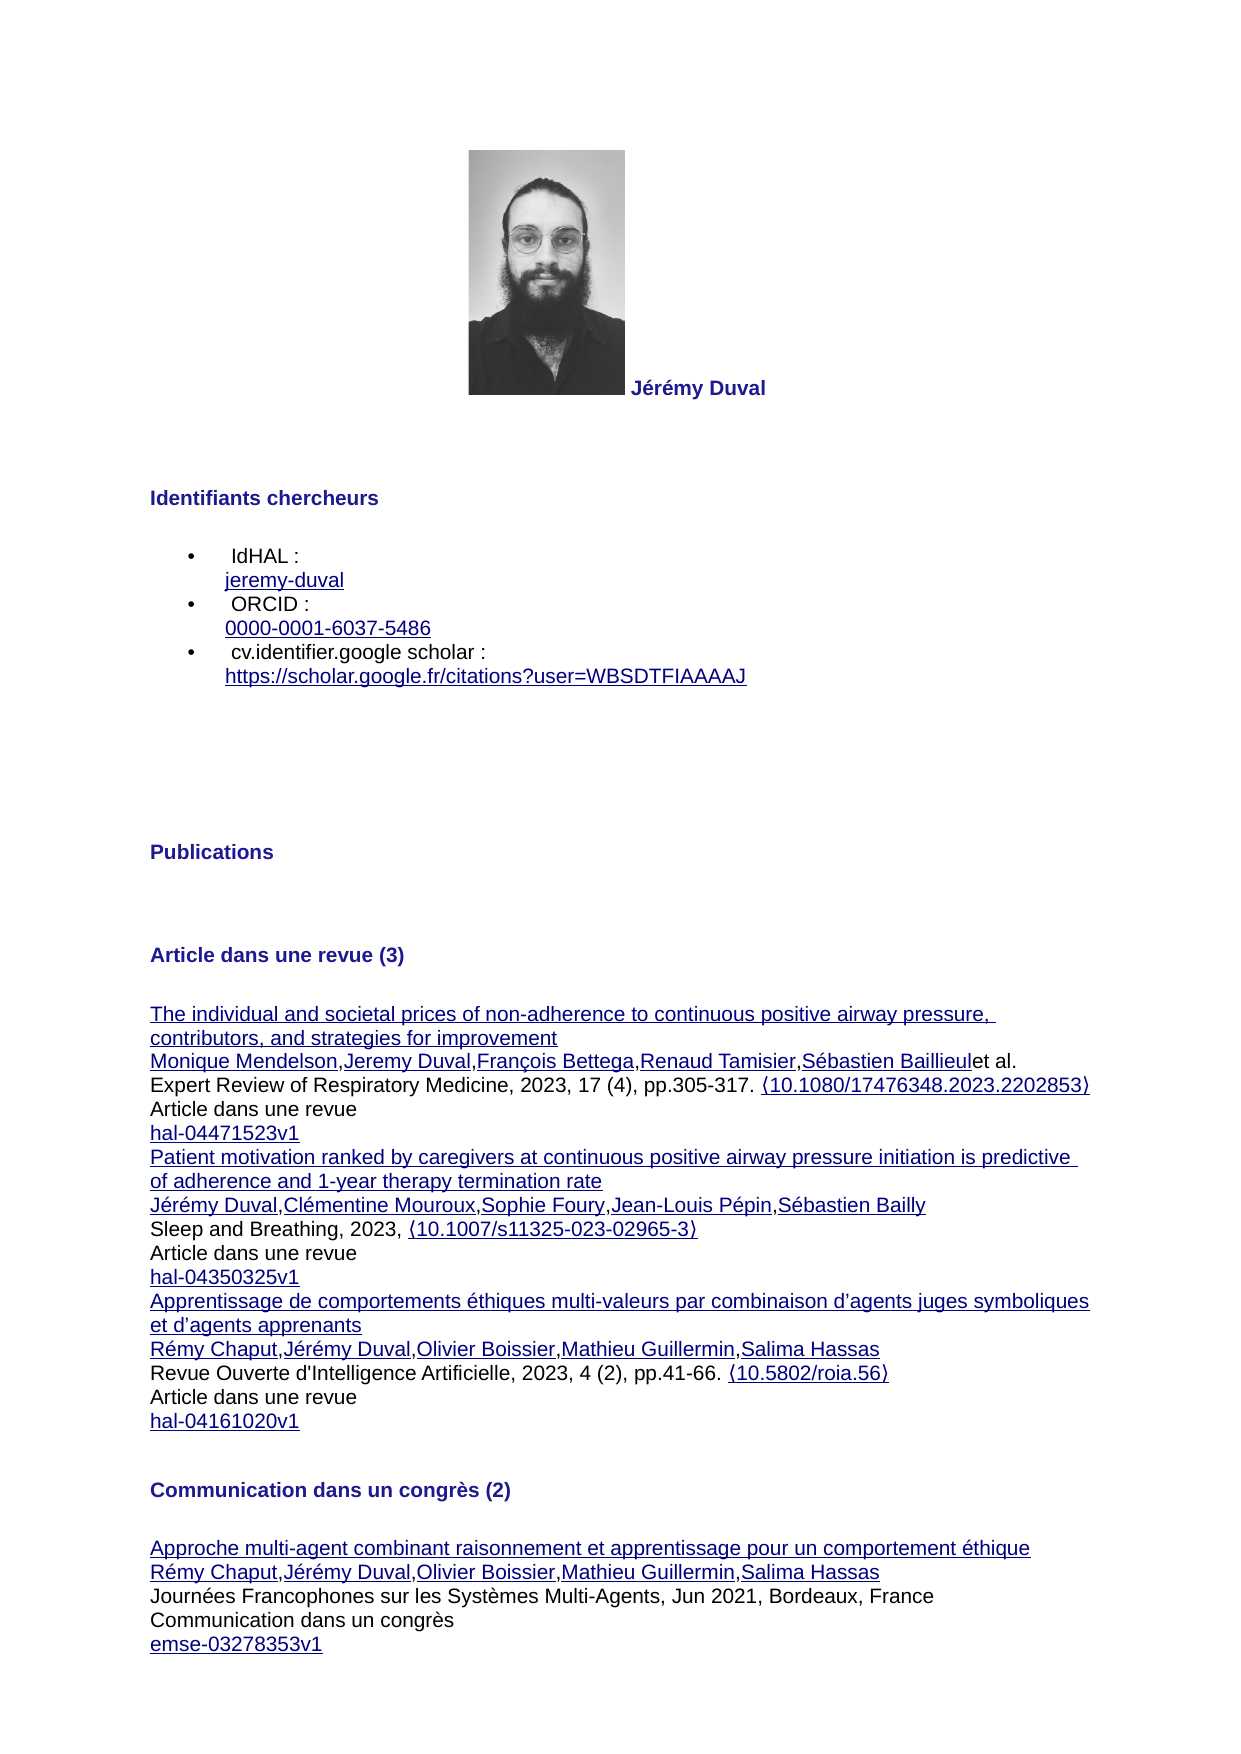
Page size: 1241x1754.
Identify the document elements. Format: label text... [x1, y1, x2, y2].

subtitle Jérémy Duval [150, 150, 1090, 399]
subtitle Publications [150, 840, 1090, 864]
list jeremy-duval [187, 568, 1090, 592]
subtitle Article dans une revue (3) [150, 943, 1090, 967]
list 0000-0001-6037-5486 [187, 616, 1090, 640]
subtitle Identifiants chercheurs [150, 486, 1090, 510]
picture [468, 150, 625, 395]
list https://scholar.google.fr/citations?user=WBSDTFIAAAAJ [187, 664, 1090, 688]
list cv.identifier.google scholar : [187, 640, 1090, 664]
table_cell Patient motivation ranked by caregivers at continuous positive airway pressure initiation is predictive of adherence and 1-year therapy termination rate Jérémy Duval,Clémentine Mouroux,Sophie Foury,Jean-Louis Pépin,Sébastien Bailly Sleep and Breathing, 2023, ⟨10.1007/s11325-023-02965-3⟩ Article dans une revue hal-04350325v1 [150, 1145, 1090, 1289]
list IdHAL : [187, 544, 1090, 568]
subtitle Communication dans un congrès (2) [150, 1477, 1090, 1501]
table_cell et d’agents apprenants Rémy Chaput,Jérémy Duval,Olivier Boissier,Mathieu Guillermin,Salima Hassas Revue Ouverte d'Intelligence Artificielle, 2023, 4 (2), pp.41-66. ⟨10.5802/roia.56⟩ Article dans une revue hal-04161020v1 [150, 1311, 1090, 1433]
table_header Approche multi-agent combinant raisonnement et apprentissage pour un comportement éthique Rémy Chaput,Jérémy Duval,Olivier Boissier,Mathieu Guillermin,Salima Hassas Journées Francophones sur les Systèmes Multi-Agents, Jun 2021, Bordeaux, France Communication dans un congrès emse-03278353v1 [150, 1536, 1090, 1656]
table_header The individual and societal prices of non-adherence to continuous positive airway pressure, contributors, and strategies for improvement Monique Mendelson,Jeremy Duval,François Bettega,Renaud Tamisier,Sébastien Baillieulet al. Expert Review of Respiratory Medicine, 2023, 17 (4), pp.305-317. ⟨10.1080/17476348.2023.2202853⟩ Article dans une revue hal-04471523v1 [150, 1001, 1090, 1145]
list ORCID : [187, 592, 1090, 616]
table_cell Apprentissage de comportements éthiques multi-valeurs par combinaison d’agents juges symboliques [150, 1289, 1090, 1310]
